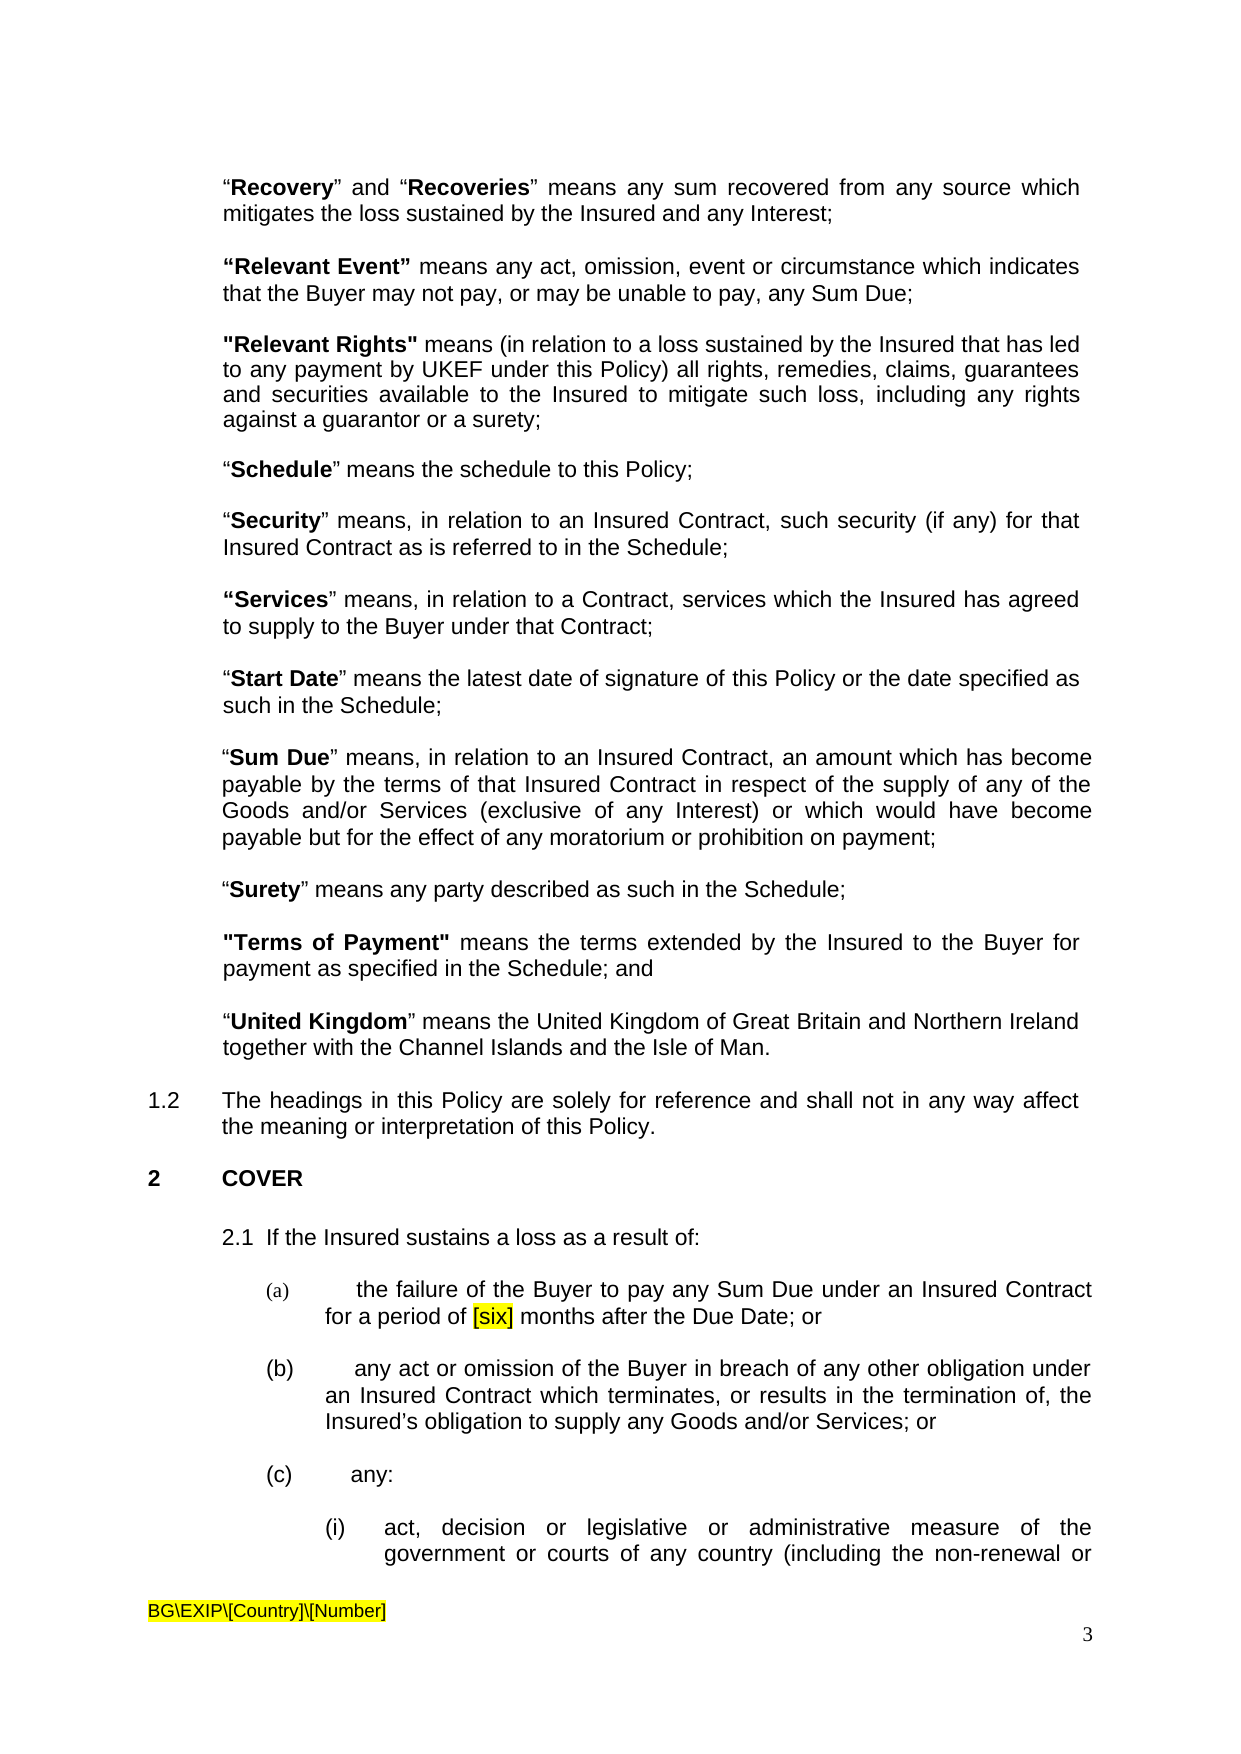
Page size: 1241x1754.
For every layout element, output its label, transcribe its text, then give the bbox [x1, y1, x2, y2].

text “Relevant Event” means any act, omission, event or circumstance which indicates that the Buyer may not pay, or may be unable to pay, any Sum Due; [223, 253, 1080, 306]
text "Relevant Rights" means (in relation to a loss sustained by the Insured that has led to any payment by UKEF under this Policy) all rights, remedies, claims, guarantees and securities available to the Insured to mitigate such loss, including any rights against a guarantor or a surety; [223, 332, 1080, 432]
list the failure of the Buyer to pay any Sum Due under an Insured Contract for a period of [six] months after the Due Date; or [266, 1276, 1093, 1329]
text “Recovery” and “Recoveries” means any sum recovered from any source which mitigates the loss sustained by the Insured and any Interest; [223, 174, 1080, 227]
subtitle COVER [148, 1165, 1093, 1191]
text “United Kingdom” means the United Kingdom of Great Britain and Northern Ireland together with the Channel Islands and the Isle of Man. [223, 1008, 1080, 1061]
list any act or omission of the Buyer in breach of any other obligation under an Insured Contract which terminates, or results in the termination of, the Insured’s obligation to supply any Goods and/or Services; or [266, 1355, 1093, 1434]
text “Services” means, in relation to a Contract, services which the Insured has agreed to supply to the Buyer under that Contract; [223, 586, 1080, 639]
text “Surety” means any party described as such in the Schedule; [222, 876, 1093, 902]
text (i) act, decision or legislative or administrative measure of the government or courts of any country (including the non-renewal or [325, 1513, 1093, 1566]
text 1.2 The headings in this Policy are solely for reference and shall not in any way affect the meaning or interpretation of this Policy. [148, 1087, 1080, 1140]
text "Terms of Payment" means the terms extended by the Insured to the Buyer for payment as specified in the Schedule; and [223, 929, 1080, 982]
text “Start Date” means the latest date of signature of this Policy or the date specified as such in the Schedule; [223, 665, 1080, 718]
list any: [266, 1461, 1093, 1487]
text “Schedule” means the schedule to this Policy; [223, 457, 1080, 482]
text “Sum Due” means, in relation to an Insured Contract, an amount which has become payable by the terms of that Insured Contract in respect of the supply of any of the Goods and/or Services (exclusive of any Interest) or which would have become payable but for the effect of any moratorium or prohibition on payment; [222, 744, 1093, 850]
text “Security” means, in relation to an Insured Contract, such security (if any) for that Insured Contract as is referred to in the Schedule; [223, 507, 1080, 560]
text 2.1 If the Insured sustains a loss as a result of: [222, 1224, 1093, 1250]
